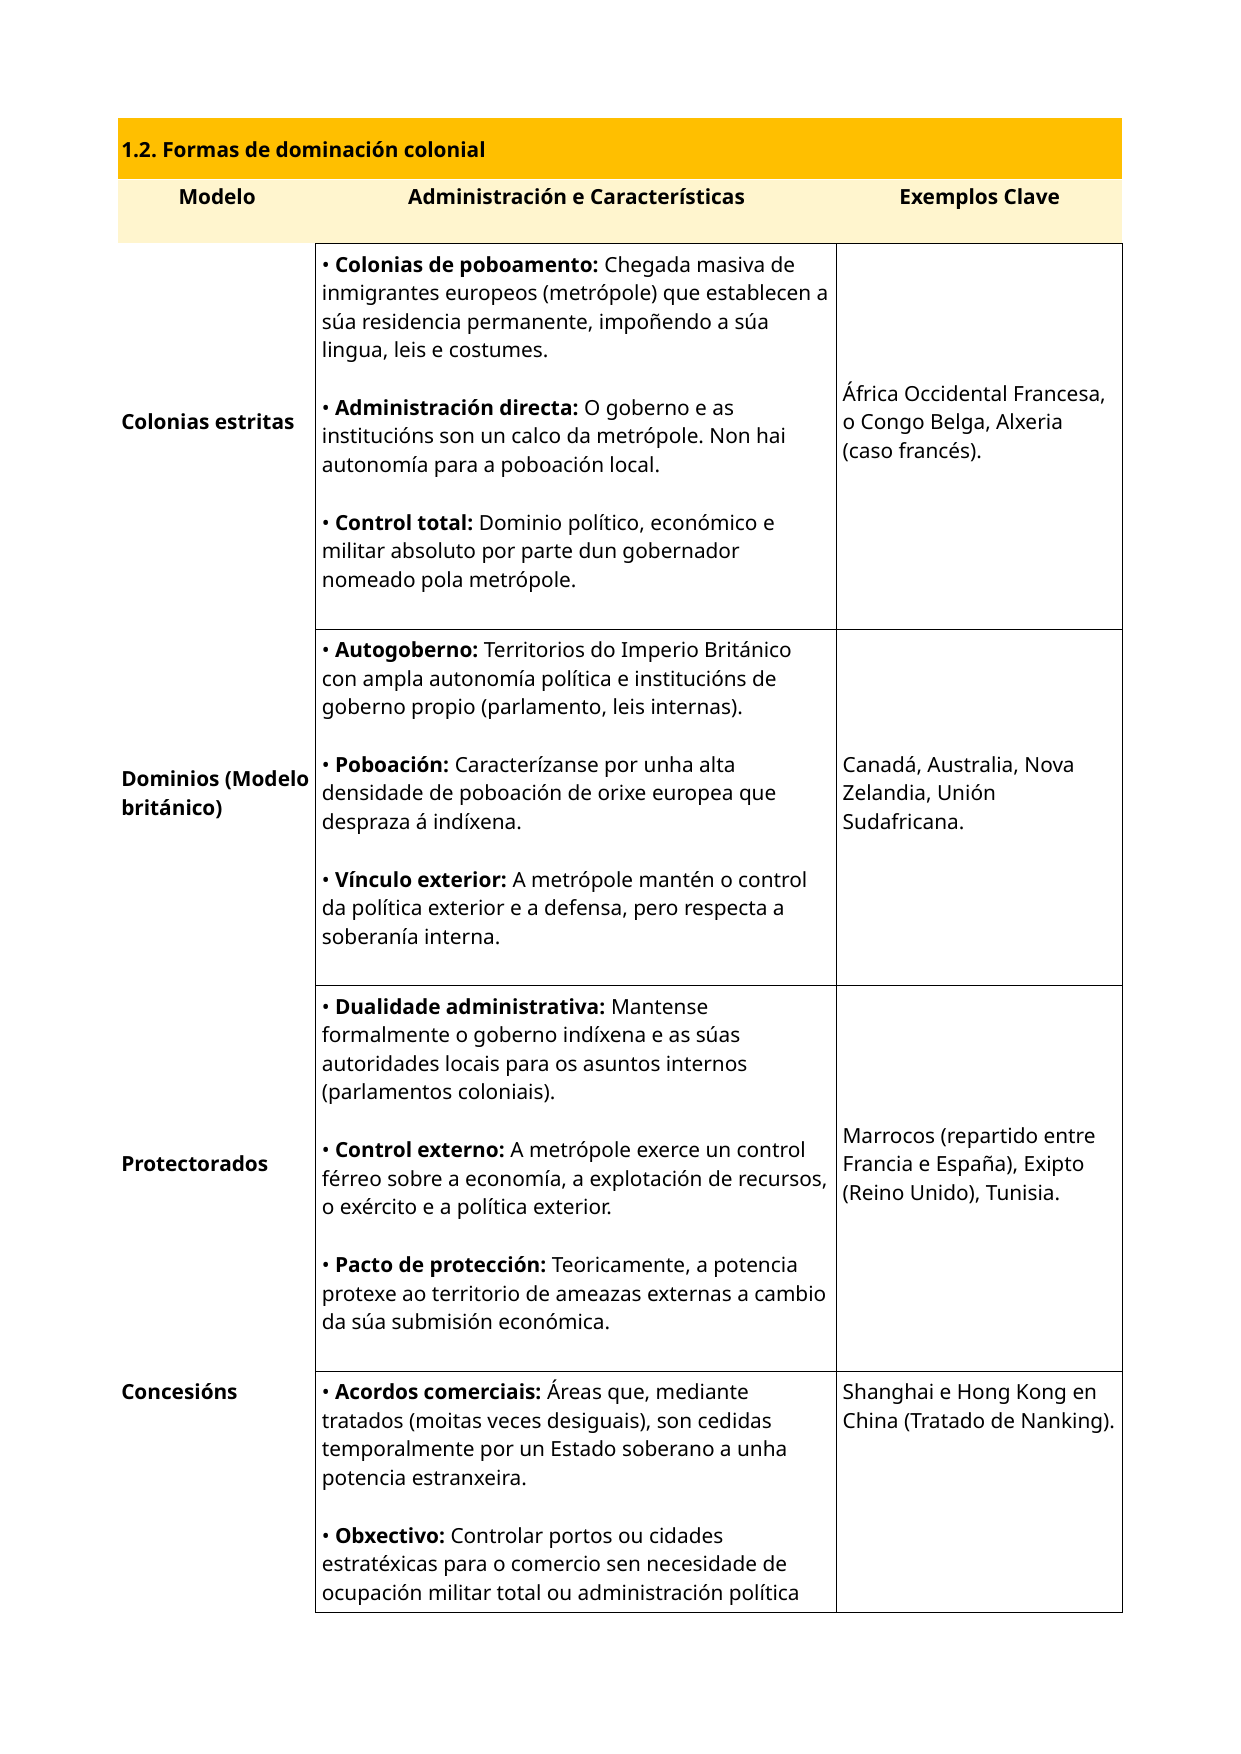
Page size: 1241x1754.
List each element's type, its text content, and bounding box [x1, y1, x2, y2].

table_cell Administración e Características [316, 180, 837, 243]
table_cell • Colonias de poboamento: Chegada masiva de inmigrantes europeos (metrópole) que establecen a súa residencia permanente, impoñendo a súa lingua, leis e costumes. • Administración directa: O goberno e as institucións son un calco da metrópole. Non hai autonomía para a poboación local. • Control total: Dominio político, económico e militar absoluto por parte dun gobernador nomeado pola metrópole. [316, 244, 836, 628]
table_cell • Acordos comerciais: Áreas que, mediante tratados (moitas veces desiguais), son cedidas temporalmente por un Estado soberano a unha potencia estranxeira. • Obxectivo: Controlar portos ou cidades estratéxicas para o comercio sen necesidade de ocupación militar total ou administración política [316, 1372, 836, 1612]
table_cell • Dualidade administrativa: Mantense formalmente o goberno indíxena e as súas autoridades locais para os asuntos internos (parlamentos coloniais). • Control externo: A metrópole exerce un control férreo sobre a economía, a explotación de recursos, o exército e a política exterior. • Pacto de protección: Teoricamente, a potencia protexe ao territorio de ameazas externas a cambio da súa submisión económica. [316, 986, 836, 1371]
table_cell Colonias estritas [118, 243, 315, 628]
table_header 1.2. Formas de dominación colonial [118, 118, 1122, 179]
table_cell Canadá, Australia, Nova Zelandia, Unión Sudafricana. [837, 630, 1122, 985]
table_cell Concesións [118, 1371, 315, 1612]
table_cell Dominios (Modelo británico) [118, 629, 315, 985]
table_cell Protectorados [118, 985, 315, 1371]
table_cell Marrocos (repartido entre Francia e España), Exipto (Reino Unido), Tunisia. [837, 986, 1122, 1371]
table_cell África Occidental Francesa, o Congo Belga, Alxeria (caso francés). [837, 244, 1122, 628]
table_cell Exemplos Clave [837, 180, 1122, 243]
table_cell • Autogoberno: Territorios do Imperio Británico con ampla autonomía política e institucións de goberno propio (parlamento, leis internas). • Poboación: Caracterízanse por unha alta densidade de poboación de orixe europea que despraza á indíxena. • Vínculo exterior: A metrópole mantén o control da política exterior e a defensa, pero respecta a soberanía interna. [316, 630, 836, 985]
table_cell Shanghai e Hong Kong en China (Tratado de Nanking). [837, 1372, 1122, 1612]
table_cell Modelo [118, 180, 316, 243]
